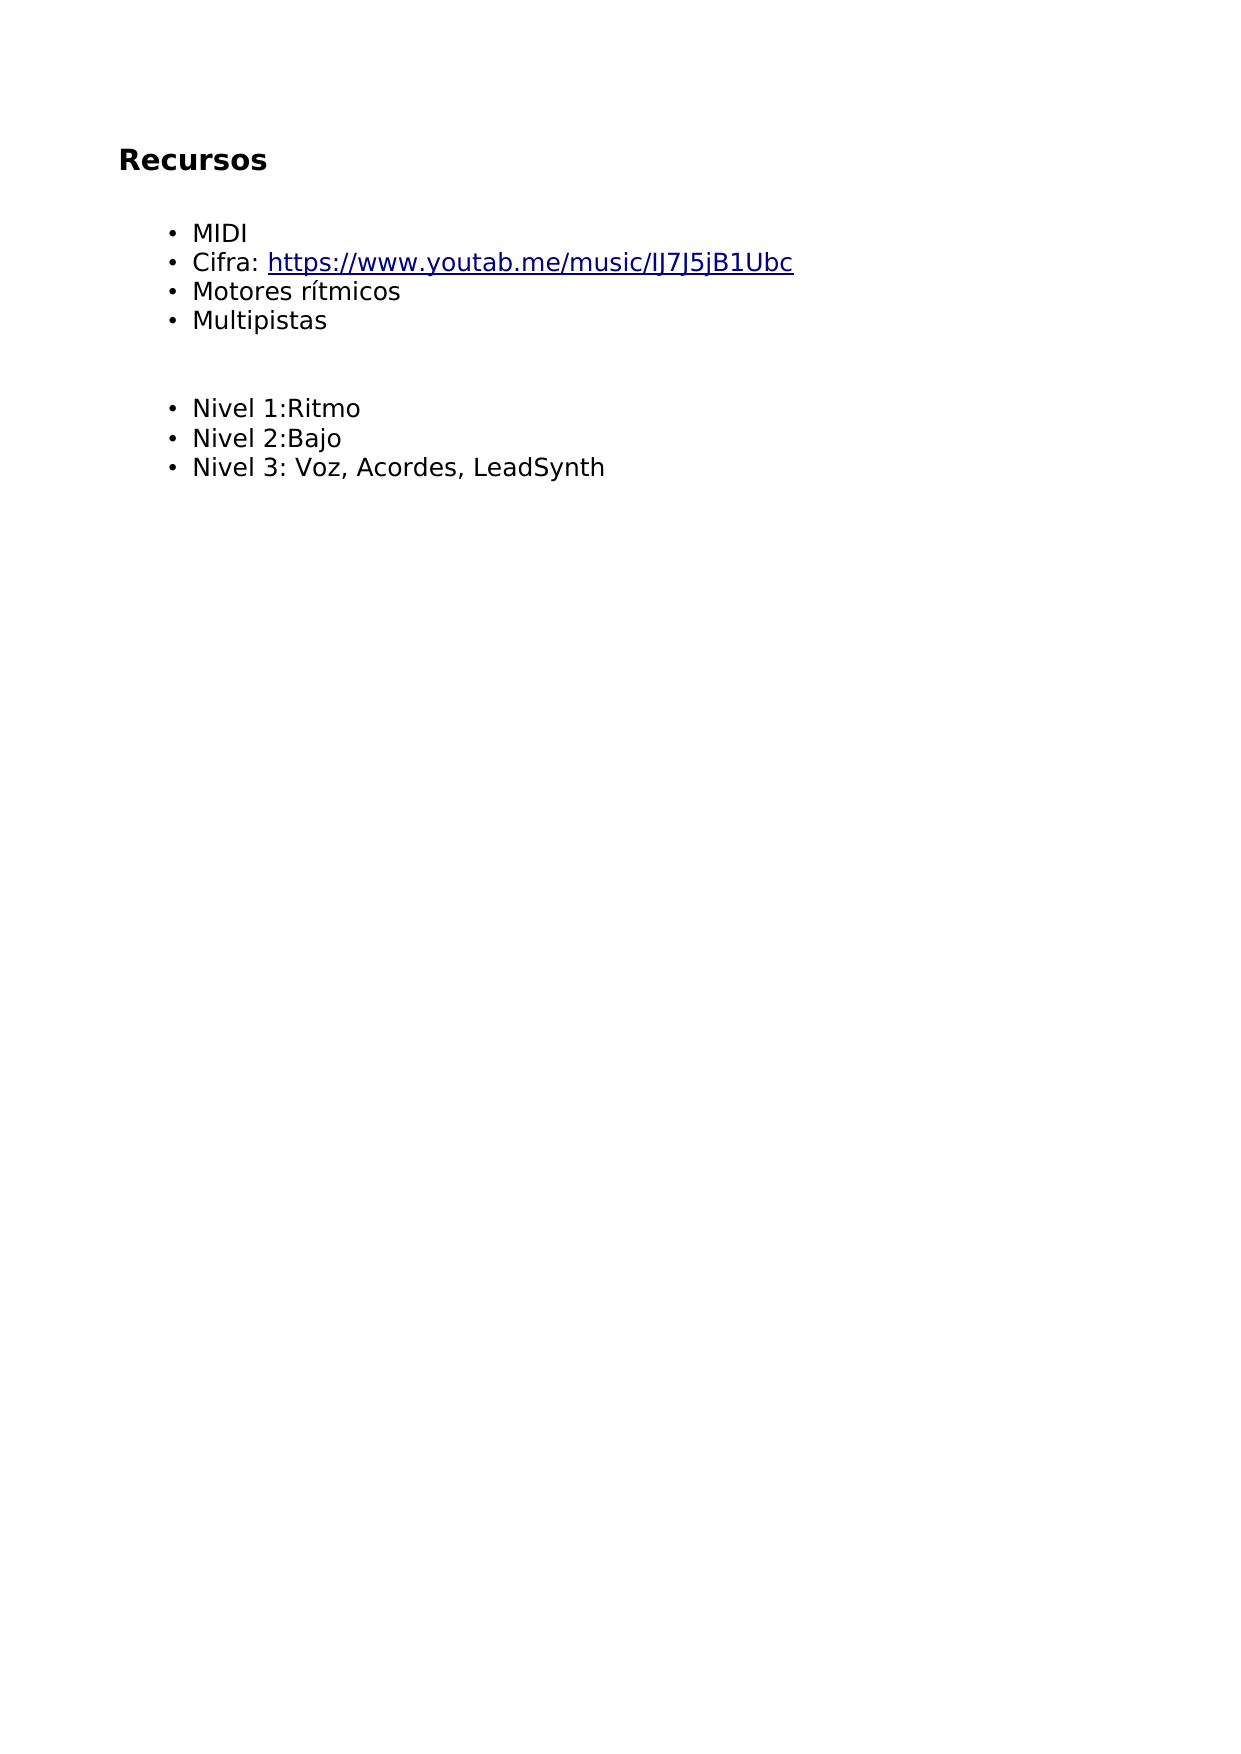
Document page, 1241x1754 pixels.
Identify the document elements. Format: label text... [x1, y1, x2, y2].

subtitle Recursos [118, 143, 1122, 177]
list Nivel 3: Voz, Acordes, LeadSynth [177, 453, 1122, 482]
list Motores rítmicos [177, 277, 1122, 307]
list Cifra: https://www.youtab.me/music/IJ7J5jB1Ubc [177, 248, 1122, 277]
list Nivel 2:Bajo [177, 424, 1122, 453]
list Nivel 1:Ritmo [177, 395, 1122, 424]
list MIDI [177, 219, 1122, 248]
list Multipistas [177, 307, 1122, 336]
